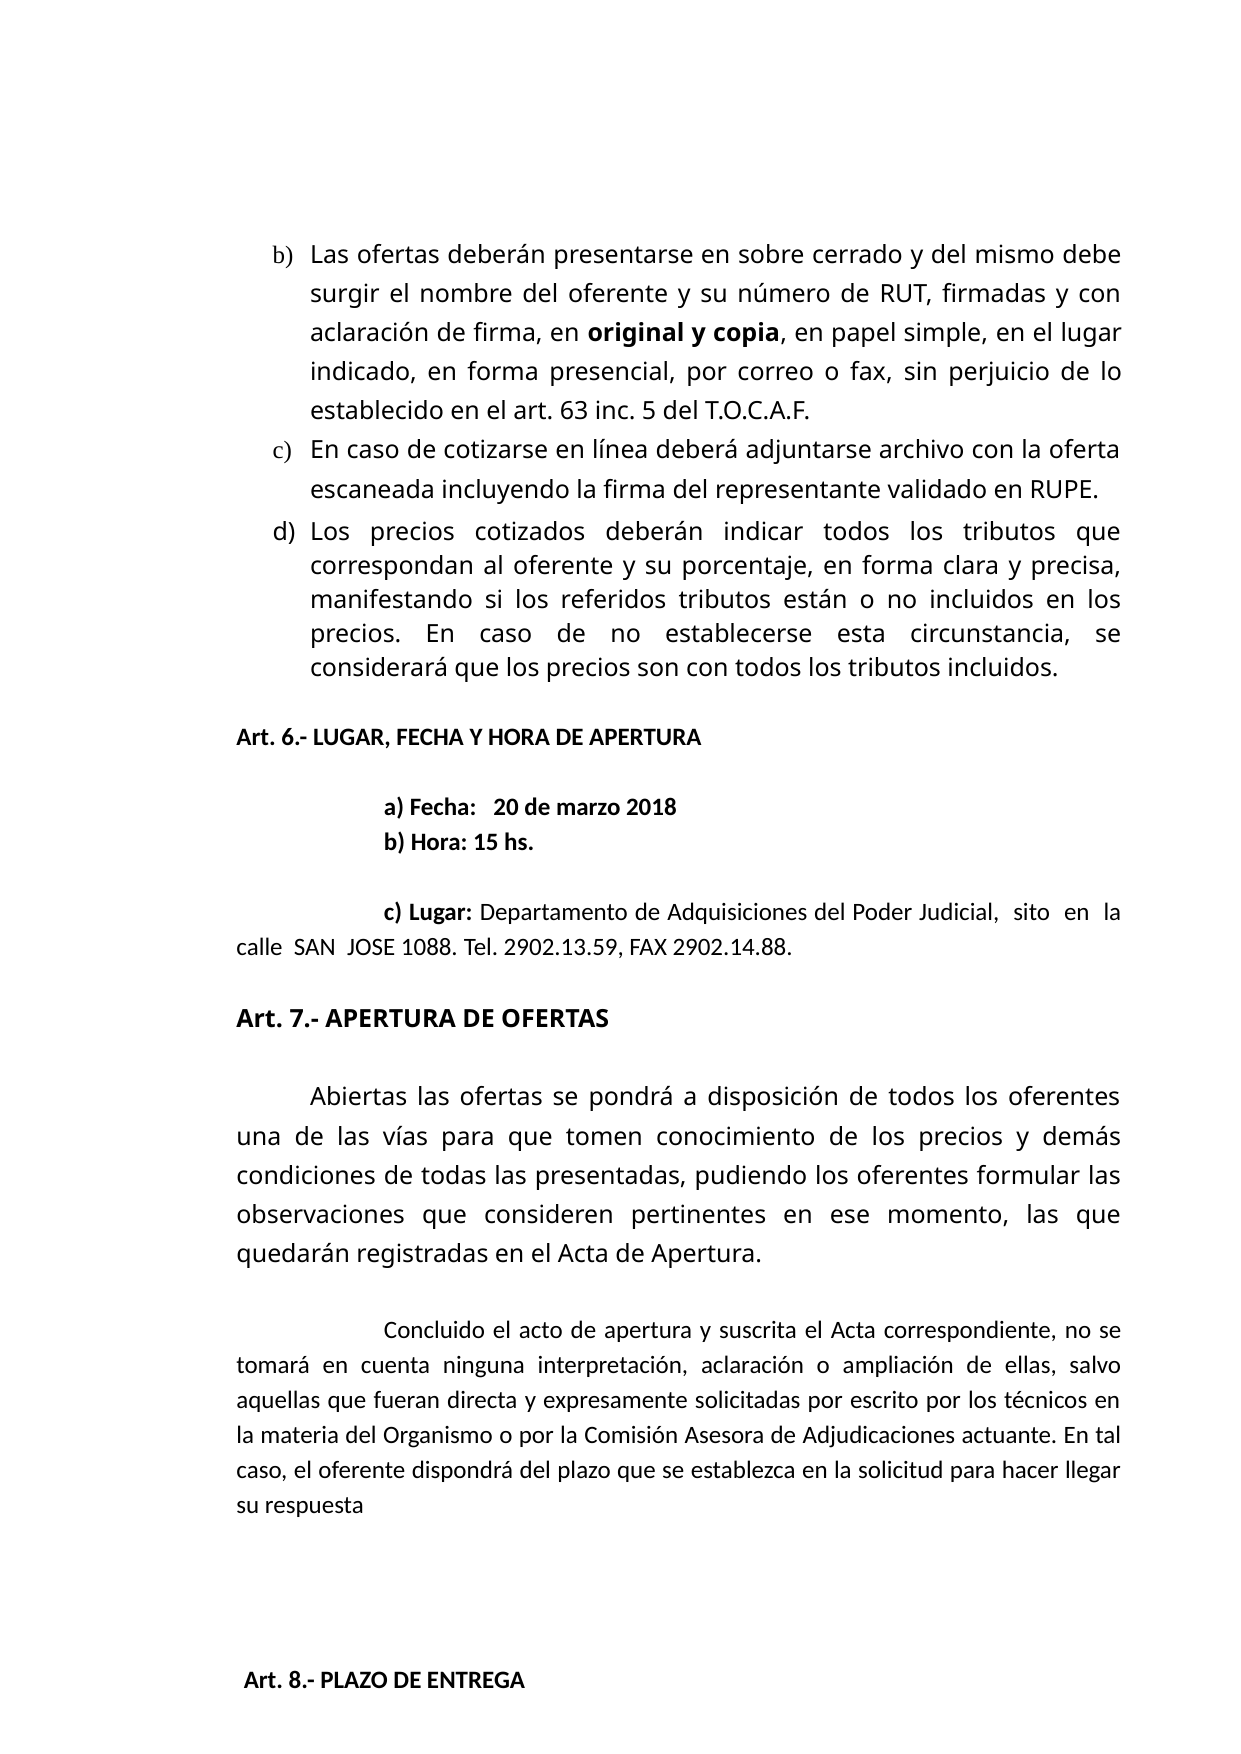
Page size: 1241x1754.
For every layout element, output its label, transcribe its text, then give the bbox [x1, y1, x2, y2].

list Las ofertas deberán presentarse en sobre cerrado y del mismo debe surgir el nombre del oferente y su número de RUT, firmadas y con aclaración de firma, en original y copia, en papel simple, en el lugar indicado, en forma presencial, por correo o fax, sin perjuicio de lo establecido en el art. 63 inc. 5 del T.O.C.A.F. [272, 236, 1122, 427]
text Abiertas las ofertas se pondrá a disposición de todos los oferentes una de las vías para que tomen conocimiento de los precios y demás condiciones de todas las presentadas, pudiendo los oferentes formular las observaciones que consideren pertinentes en ese momento, las que quedarán registradas en el Acta de Apertura. [236, 1079, 1122, 1270]
list Los precios cotizados deberán indicar todos los tributos que correspondan al oferente y su porcentaje, en forma clara y precisa, manifestando si los referidos tributos están o no incluidos en los precios. En caso de no establecerse esta circunstancia, se considerará que los precios son con todos los tributos incluidos. [272, 513, 1122, 684]
text Art. 6.- LUGAR, FECHA Y HORA DE APERTURA [236, 721, 1122, 751]
text Concluido el acto de apertura y suscrita el Acta correspondiente, no se tomará en cuenta ninguna interpretación, aclaración o ampliación de ellas, salvo aquellas que fueran directa y expresamente solicitadas por escrito por los técnicos en la materia del Organismo o por la Comisión Asesora de Adjudicaciones actuante. En tal caso, el oferente dispondrá del plazo que se establezca en la solicitud para hacer llegar su respuesta [236, 1314, 1122, 1519]
text a) Fecha: 20 de marzo 2018 [236, 791, 1122, 821]
text c) Lugar: Departamento de Adquisiciones del Poder Judicial, sito en la calle SAN JOSE 1088. Tel. 2902.13.59, FAX 2902.14.88. [236, 896, 1122, 961]
text Art. 8.- PLAZO DE ENTREGA [243, 1664, 1122, 1694]
text Art. 7.- APERTURA DE OFERTAS [236, 1001, 1122, 1035]
list En caso de cotizarse en línea deberá adjuntarse archivo con la oferta escaneada incluyendo la firma del representante validado en RUPE. [272, 432, 1122, 505]
text b) Hora: 15 hs. [236, 826, 1122, 856]
